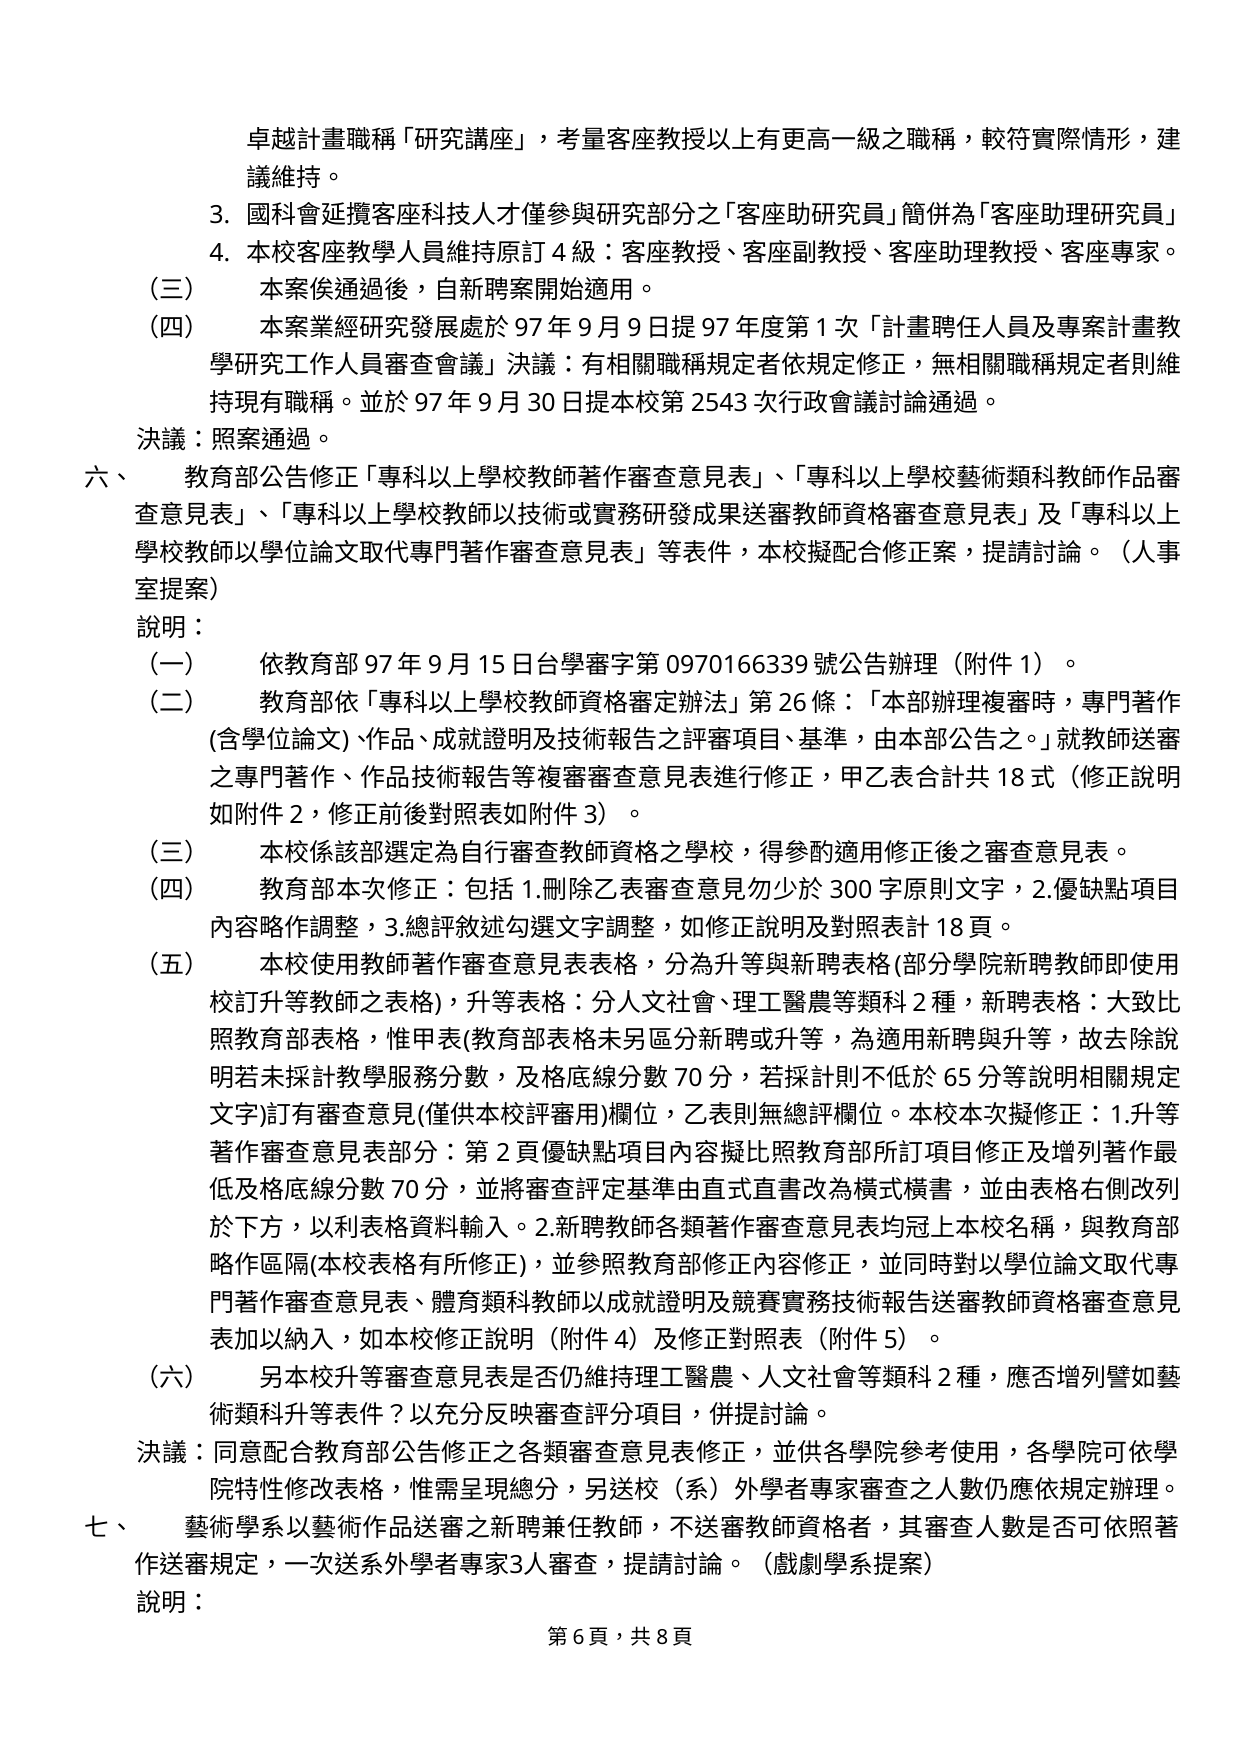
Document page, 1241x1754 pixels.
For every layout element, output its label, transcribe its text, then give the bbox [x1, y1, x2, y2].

list 卓越計畫職稱「研究講座」，考量客座教授以上有更高一級之職稱，較符實際情形，建議維持。 [209, 119, 1181, 194]
list 國科會延攬客座科技人才僅參與研究部分之「客座助研究員」簡併為「客座助理研究員」。 [209, 194, 1181, 232]
list 本校使用教師著作審查意見表表格，分為升等與新聘表格(部分學院新聘教師即使用校訂升等教師之表格)，升等表格：分人文社會、理工醫農等類科2種，新聘表格：大致比照教育部表格，惟甲表(教育部表格未另區分新聘或升等，為適用新聘與升等，故去除說明若未採計教學服務分數，及格底線分數70分，若採計則不低於65分等說明相關規定文字)訂有審查意見(僅供本校評審用)欄位，乙表則無總評欄位。本校本次擬修正：1.升等著作審查意見表部分：第2頁優缺點項目內容擬比照教育部所訂項目修正及增列著作最低及格底線分數70分，並將審查評定基準由直式直書改為橫式橫書，並由表格右側改列於下方，以利表格資料輸入。2.新聘教師各類著作審查意見表均冠上本校名稱，與教育部略作區隔(本校表格有所修正)，並參照教育部修正內容修正，並同時對以學位論文取代專門著作審查意見表、體育類科教師以成就證明及競賽實務技術報告送審教師資格審查意見表加以納入，如本校修正說明（附件4）及修正對照表（附件5）。 [134, 944, 1181, 1357]
text 決議：照案通過。 [136, 419, 1181, 457]
text 說明： [136, 607, 1181, 644]
list 本校係該部選定為自行審查教師資格之學校，得參酌適用修正後之審查意見表。 [134, 832, 1181, 869]
list 本案業經研究發展處於97年9月9日提97年度第1次「計畫聘任人員及專案計畫教學研究工作人員審查會議」決議：有相關職稱規定者依規定修正，無相關職稱規定者則維持現有職稱。並於97年9月30日提本校第2543次行政會議討論通過。 [134, 307, 1181, 419]
list 本校客座教學人員維持原訂4級：客座教授、客座副教授、客座助理教授、客座專家。 [209, 232, 1181, 269]
list 教育部依「專科以上學校教師資格審定辦法」第26條：「本部辦理複審時，專門著作(含學位論文)、作品、成就證明及技術報告之評審項目、基準，由本部公告之。」就教師送審之專門著作、作品技術報告等複審審查意見表進行修正，甲乙表合計共18式（修正說明如附件2，修正前後對照表如附件3）。 [134, 682, 1181, 832]
list 教育部本次修正：包括1.刪除乙表審查意見勿少於300字原則文字，2.優缺點項目內容略作調整，3.總評敘述勾選文字調整，如修正說明及對照表計18頁。 [134, 869, 1181, 944]
list 另本校升等審查意見表是否仍維持理工醫農、人文社會等類科2種，應否增列譬如藝術類科升等表件？以充分反映審查評分項目，併提討論。 [134, 1357, 1181, 1432]
list 依教育部97年9月15日台學審字第0970166339號公告辦理（附件1）。 [134, 644, 1181, 682]
list 本案俟通過後，自新聘案開始適用。 [134, 269, 1181, 307]
text 說明： [136, 1582, 1181, 1619]
list 藝術學系以藝術作品送審之新聘兼任教師，不送審教師資格者，其審查人數是否可依照著作送審規定，一次送系外學者專家3人審查，提請討論。（戲劇學系提案） [84, 1507, 1181, 1582]
list 教育部公告修正「專科以上學校教師著作審查意見表」、「專科以上學校藝術類科教師作品審查意見表」、「專科以上學校教師以技術或實務研發成果送審教師資格審查意見表」及「專科以上學校教師以學位論文取代專門著作審查意見表」等表件，本校擬配合修正案，提請討論。（人事室提案） [84, 457, 1181, 607]
text 決議：同意配合教育部公告修正之各類審查意見表修正，並供各學院參考使用，各學院可依學院特性修改表格，惟需呈現總分，另送校（系）外學者專家審查之人數仍應依規定辦理。 [136, 1432, 1181, 1507]
